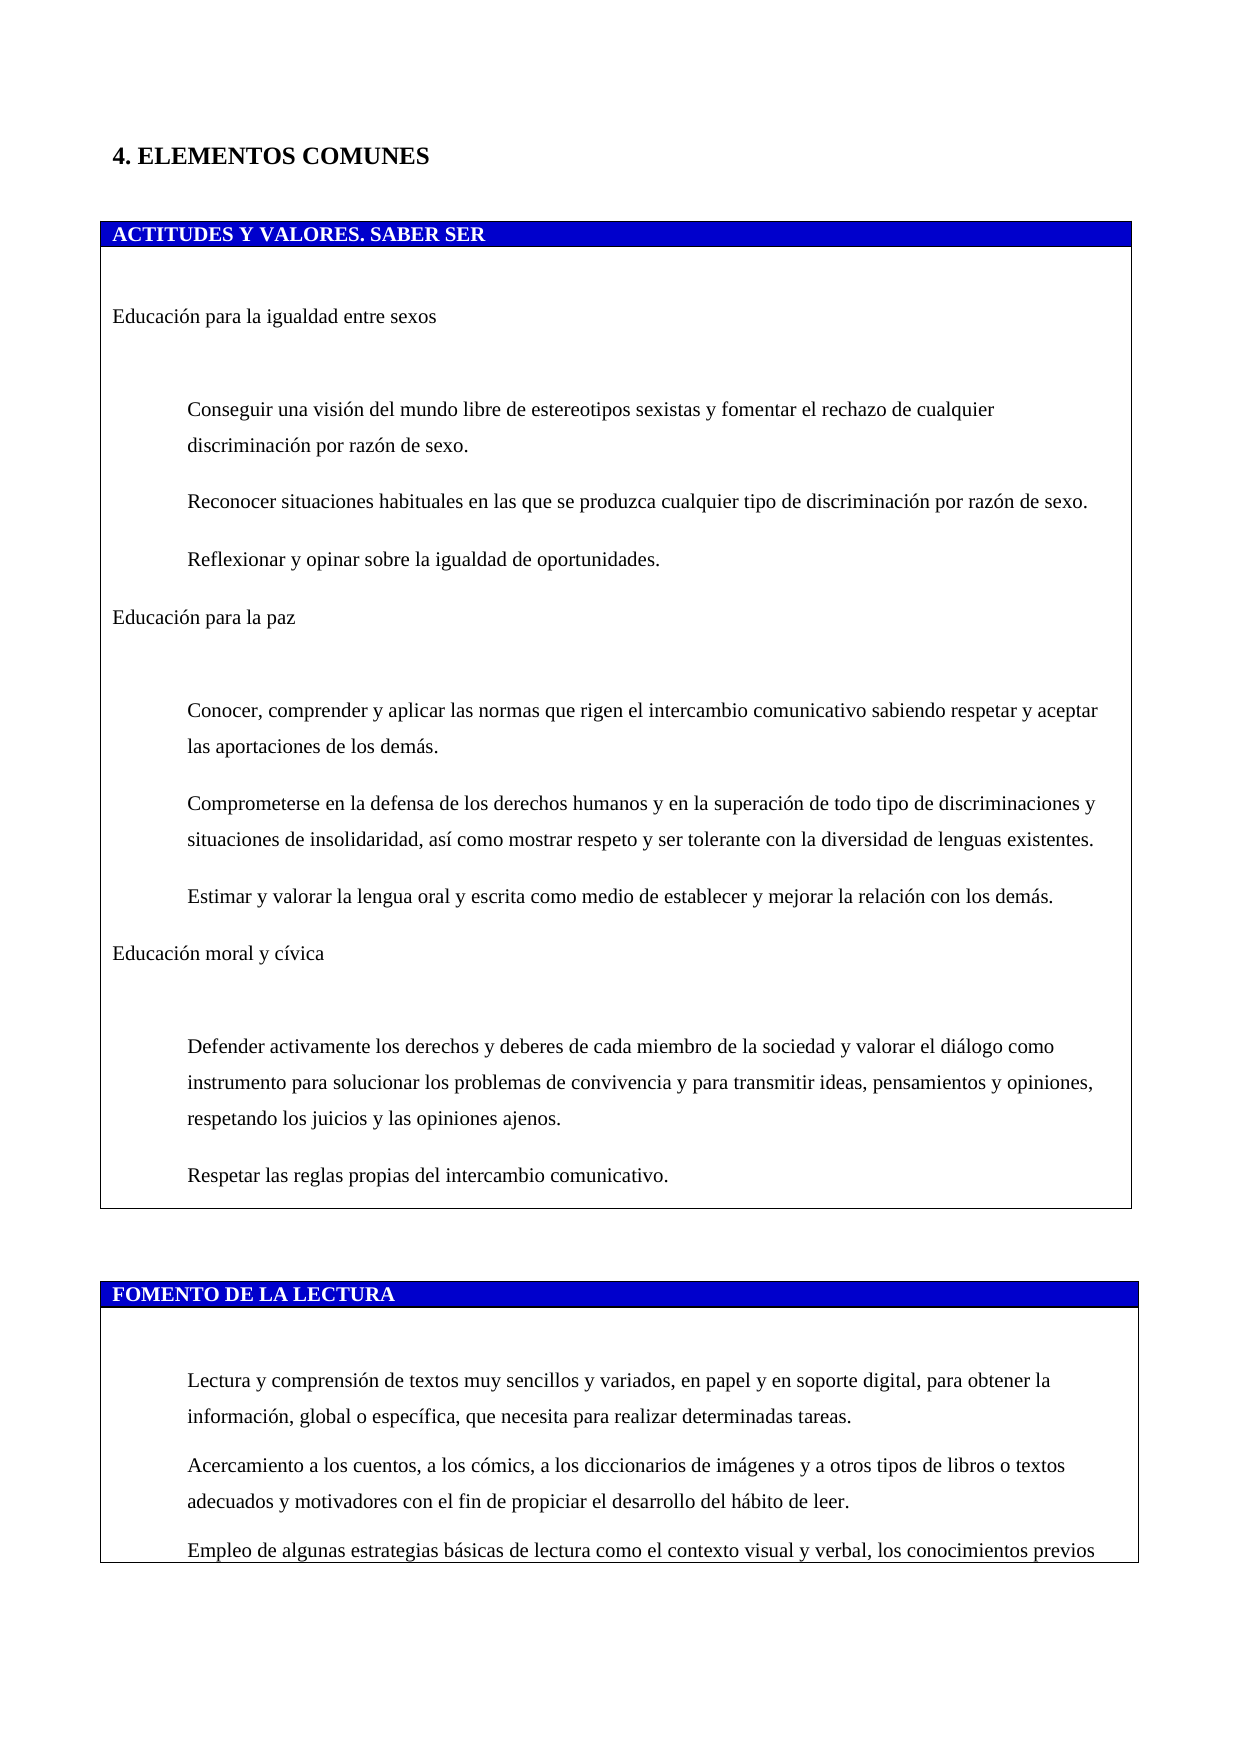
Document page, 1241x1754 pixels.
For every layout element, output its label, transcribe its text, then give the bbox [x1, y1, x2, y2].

table_cell Lectura y comprensión de textos muy sencillos y variados, en papel y en soporte digital, para obtener la información, global o específica, que necesita para realizar determinadas tareas. Acercamiento a los cuentos, a los cómics, a los diccionarios de imágenes y a otros tipos de libros o textos adecuados y motivadores con el fin de propiciar el desarrollo del hábito de leer. Empleo de algunas estrategias básicas de lectura como el contexto visual y verbal, los conocimientos previos [101, 1308, 1138, 1562]
table_header FOMENTO DE LA LECTURA [101, 1282, 1138, 1306]
table_cell Educación para la igualdad entre sexos Conseguir una visión del mundo libre de estereotipos sexistas y fomentar el rechazo de cualquier discriminación por razón de sexo. Reconocer situaciones habituales en las que se produzca cualquier tipo de discriminación por razón de sexo. Reflexionar y opinar sobre la igualdad de oportunidades. Educación para la paz Conocer, comprender y aplicar las normas que rigen el intercambio comunicativo sabiendo respetar y aceptar las aportaciones de los demás. Comprometerse en la defensa de los derechos humanos y en la superación de todo tipo de discriminaciones y situaciones de insolidaridad, así como mostrar respeto y ser tolerante con la diversidad de lenguas existentes. Estimar y valorar la lengua oral y escrita como medio de establecer y mejorar la relación con los demás. Educación moral y cívica Defender activamente los derechos y deberes de cada miembro de la sociedad y valorar el diálogo como instrumento para solucionar los problemas de convivencia y para transmitir ideas, pensamientos y opiniones, respetando los juicios y las opiniones ajenos. Respetar las reglas propias del intercambio comunicativo. [101, 247, 1131, 1208]
text 4. ELEMENTOS COMUNES [112, 141, 1128, 170]
table_header ACTITUDES Y VALORES. SABER SER [101, 222, 1131, 246]
